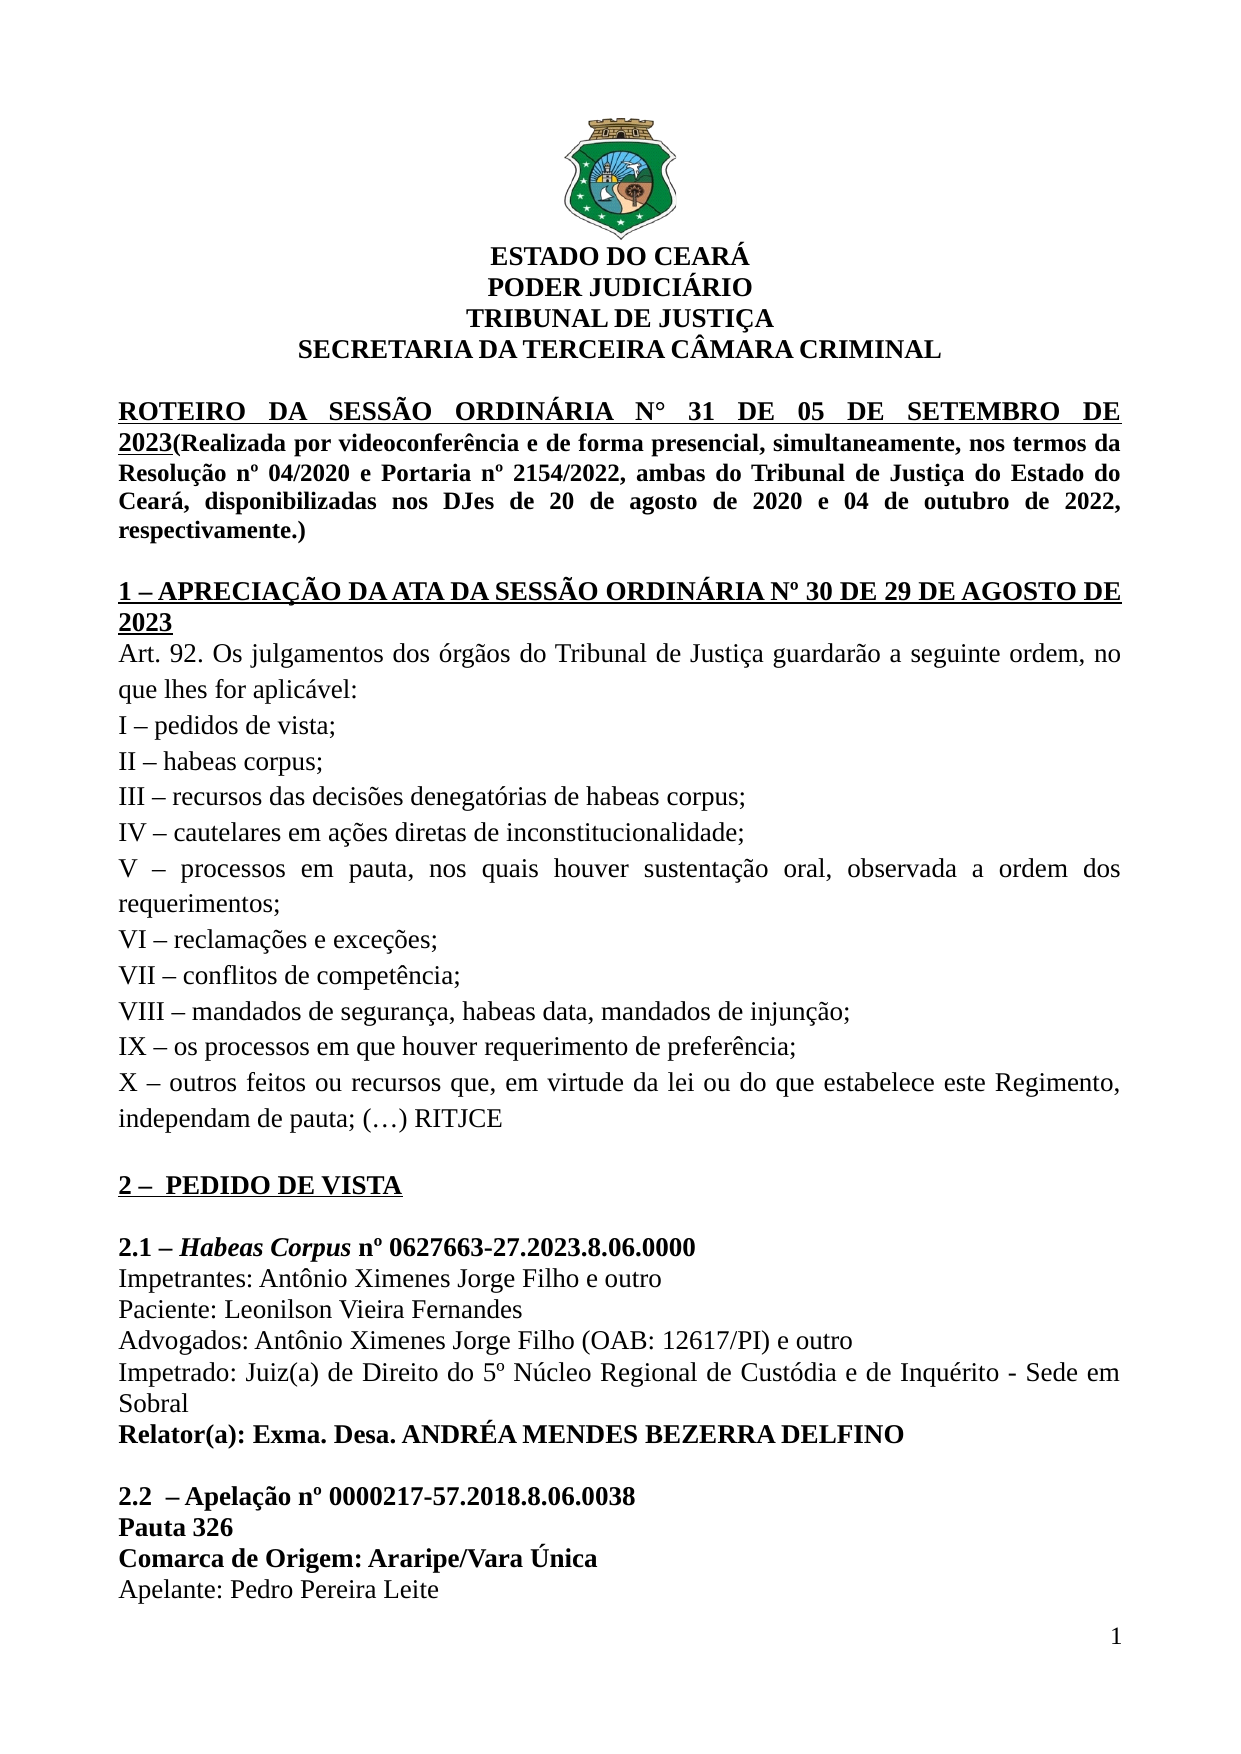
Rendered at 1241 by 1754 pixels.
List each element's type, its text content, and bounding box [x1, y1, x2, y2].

text PODER JUDICIÁRIO [118, 271, 1122, 302]
text III – recursos das decisões denegatórias de habeas corpus; [118, 780, 1122, 811]
text Comarca de Origem: Araripe/Vara Única [118, 1542, 1122, 1574]
text IX – os processos em que houver requerimento de preferência; [118, 1030, 1122, 1062]
text SECRETARIA DA TERCEIRA CÂMARA CRIMINAL [118, 333, 1122, 364]
text 1 – APRECIAÇÃO DA ATA DA SESSÃO ORDINÁRIA Nº 30 DE 29 DE AGOSTO DE [118, 575, 1122, 602]
text Apelante: Pedro Pereira Leite [118, 1574, 1122, 1605]
text VIII – mandados de segurança, habeas data, mandados de injunção; [118, 995, 1122, 1026]
text 2023 [118, 604, 1122, 637]
text II – habeas corpus; [118, 744, 1122, 776]
text Impetrado: Juiz(a) de Direito do 5º Núcleo Regional de Custódia e de Inquérito - Sede em Sobral [118, 1356, 1122, 1418]
text I – pedidos de vista; [118, 709, 1122, 740]
text Pauta 326 [118, 1511, 1122, 1542]
text Impetrantes: Antônio Ximenes Jorge Filho e outro [118, 1262, 1122, 1293]
text Paciente: Leonilson Vieira Fernandes [118, 1293, 1122, 1324]
text 2.1 – Habeas Corpus nº 0627663-27.2023.8.06.0000 [118, 1231, 1122, 1262]
text X – outros feitos ou recursos que, em virtude da lei ou do que estabelece este Regimento, independam de pauta; (…) RITJCE [118, 1066, 1122, 1133]
text Relator(a): Exma. Desa. ANDRÉA MENDES BEZERRA DELFINO [118, 1418, 1122, 1449]
text 2 – PEDIDO DE VISTA [118, 1169, 1122, 1200]
text VI – reclamações e exceções; [118, 923, 1122, 954]
text VII – conflitos de competência; [118, 959, 1122, 990]
text IV – cautelares em ações diretas de inconstitucionalidade; [118, 816, 1122, 847]
text V – processos em pauta, nos quais houver sustentação oral, observada a ordem dos requerimentos; [118, 852, 1122, 919]
text Advogados: Antônio Ximenes Jorge Filho (OAB: 12617/PI) e outro [118, 1324, 1122, 1356]
picture [564, 118, 677, 240]
text 2023(Realizada por videoconferência e de forma presencial, simultaneamente, nos termos da Resolução nº 04/2020 e Portaria nº 2154/2022, ambas do Tribunal de Justiça do Estado do Ceará, disponibilizadas nos DJes de 20 de agosto de 2020 e 04 de outubro de 2022, respectivamente.) [118, 424, 1122, 544]
text 2.2 – Apelação nº 0000217-57.2018.8.06.0038 [118, 1480, 1122, 1511]
text TRIBUNAL DE JUSTIÇA [118, 302, 1122, 333]
text ESTADO DO CEARÁ [118, 240, 1122, 271]
text Art. 92. Os julgamentos dos órgãos do Tribunal de Justiça guardarão a seguinte ordem, no que lhes for aplicável: [118, 637, 1122, 704]
text ROTEIRO DA SESSÃO ORDINÁRIA N° 31 DE 05 DE SETEMBRO DE [118, 395, 1122, 423]
